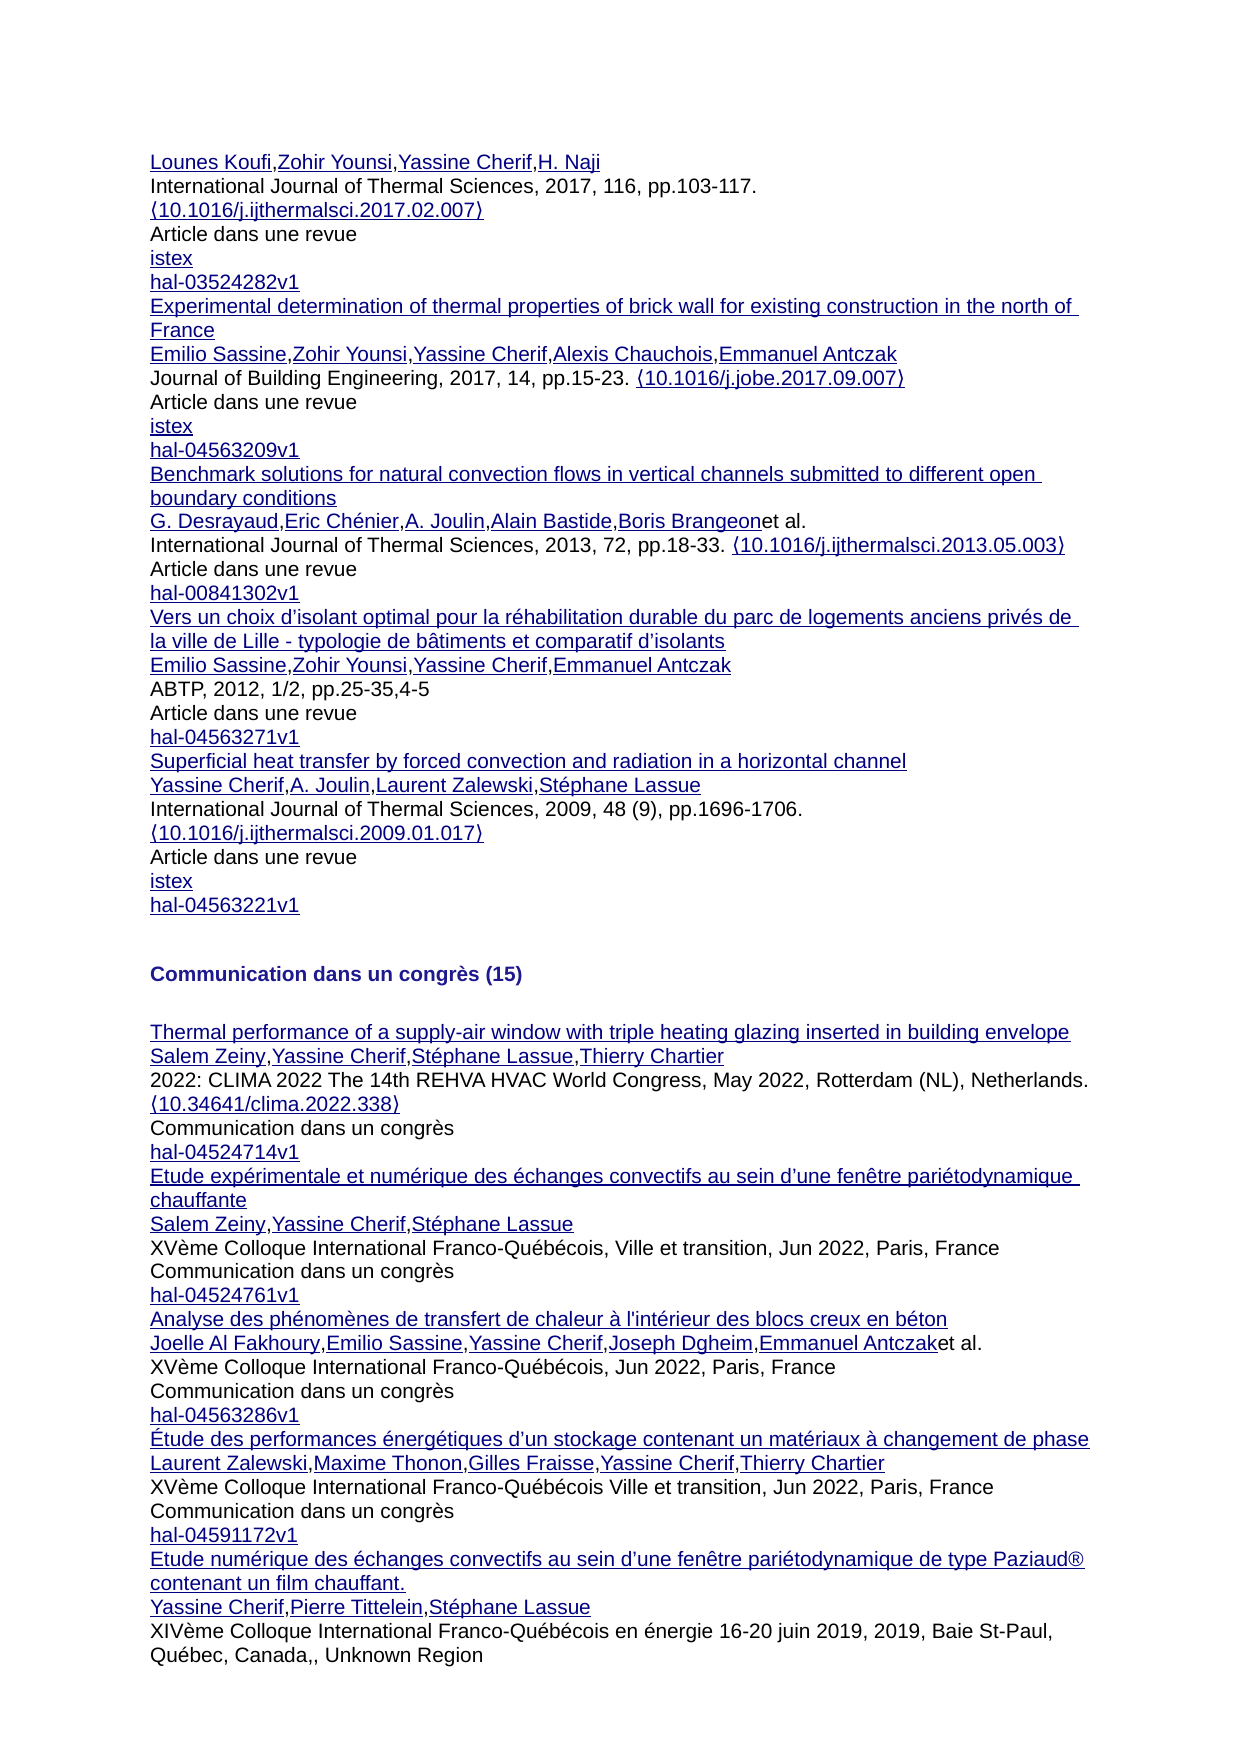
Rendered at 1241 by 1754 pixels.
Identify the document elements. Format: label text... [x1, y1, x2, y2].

table_cell Lounes Koufi,Zohir Younsi,Yassine Cherif,H. Naji International Journal of Thermal Sciences, 2017, 116, pp.103-117. ⟨10.1016/j.ijthermalsci.2017.02.007⟩ Article dans une revue istex hal-03524282v1 [150, 150, 1090, 294]
subtitle Communication dans un congrès (15) [150, 961, 1090, 985]
table_cell Etude expérimentale et numérique des échanges convectifs au sein d’une fenêtre pariétodynamique chauffante Salem Zeiny,Yassine Cherif,Stéphane Lassue XVème Colloque International Franco-Québécois, Ville et transition, Jun 2022, Paris, France Communication dans un congrès hal-04524761v1 [150, 1164, 1090, 1307]
table_cell Benchmark solutions for natural convection flows in vertical channels submitted to different open boundary conditions G. Desrayaud,Eric Chénier,A. Joulin,Alain Bastide,Boris Brangeonet al. International Journal of Thermal Sciences, 2013, 72, pp.18-33. ⟨10.1016/j.ijthermalsci.2013.05.003⟩ Article dans une revue hal-00841302v1 [150, 461, 1090, 605]
table_cell Étude des performances énergétiques d’un stockage contenant un matériaux à changement de phase [150, 1427, 1090, 1448]
table_cell Superficial heat transfer by forced convection and radiation in a horizontal channel Yassine Cherif,A. Joulin,Laurent Zalewski,Stéphane Lassue International Journal of Thermal Sciences, 2009, 48 (9), pp.1696-1706. ⟨10.1016/j.ijthermalsci.2009.01.017⟩ Article dans une revue istex hal-04563221v1 [150, 749, 1090, 917]
table_cell Analyse des phénomènes de transfert de chaleur à l'intérieur des blocs creux en béton Joelle Al Fakhoury,Emilio Sassine,Yassine Cherif,Joseph Dgheim,Emmanuel Antczaket al. XVème Colloque International Franco-Québécois, Jun 2022, Paris, France Communication dans un congrès hal-04563286v1 [150, 1307, 1090, 1427]
table_cell Etude numérique des échanges convectifs au sein d’une fenêtre pariétodynamique de type Paziaud® contenant un film chauffant. Yassine Cherif,Pierre Tittelein,Stéphane Lassue XIVème Colloque International Franco-Québécois en énergie 16-20 juin 2019, 2019, Baie St-Paul, Québec, Canada,, Unknown Region [150, 1547, 1090, 1667]
table_header Thermal performance of a supply-air window with triple heating glazing inserted in building envelope Salem Zeiny,Yassine Cherif,Stéphane Lassue,Thierry Chartier 2022: CLIMA 2022 The 14th REHVA HVAC World Congress, May 2022, Rotterdam (NL), Netherlands. ⟨10.34641/clima.2022.338⟩ Communication dans un congrès hal-04524714v1 [150, 1020, 1090, 1163]
table_cell Laurent Zalewski,Maxime Thonon,Gilles Fraisse,Yassine Cherif,Thierry Chartier XVème Colloque International Franco-Québécois Ville et transition, Jun 2022, Paris, France Communication dans un congrès hal-04591172v1 [150, 1449, 1090, 1547]
table_cell Experimental determination of thermal properties of brick wall for existing construction in the north of France Emilio Sassine,Zohir Younsi,Yassine Cherif,Alexis Chauchois,Emmanuel Antczak Journal of Building Engineering, 2017, 14, pp.15-23. ⟨10.1016/j.jobe.2017.09.007⟩ Article dans une revue istex hal-04563209v1 [150, 294, 1090, 461]
table_cell Vers un choix d’isolant optimal pour la réhabilitation durable du parc de logements anciens privés de la ville de Lille - typologie de bâtiments et comparatif d’isolants Emilio Sassine,Zohir Younsi,Yassine Cherif,Emmanuel Antczak ABTP, 2012, 1/2, pp.25-35,4-5 Article dans une revue hal-04563271v1 [150, 605, 1090, 749]
